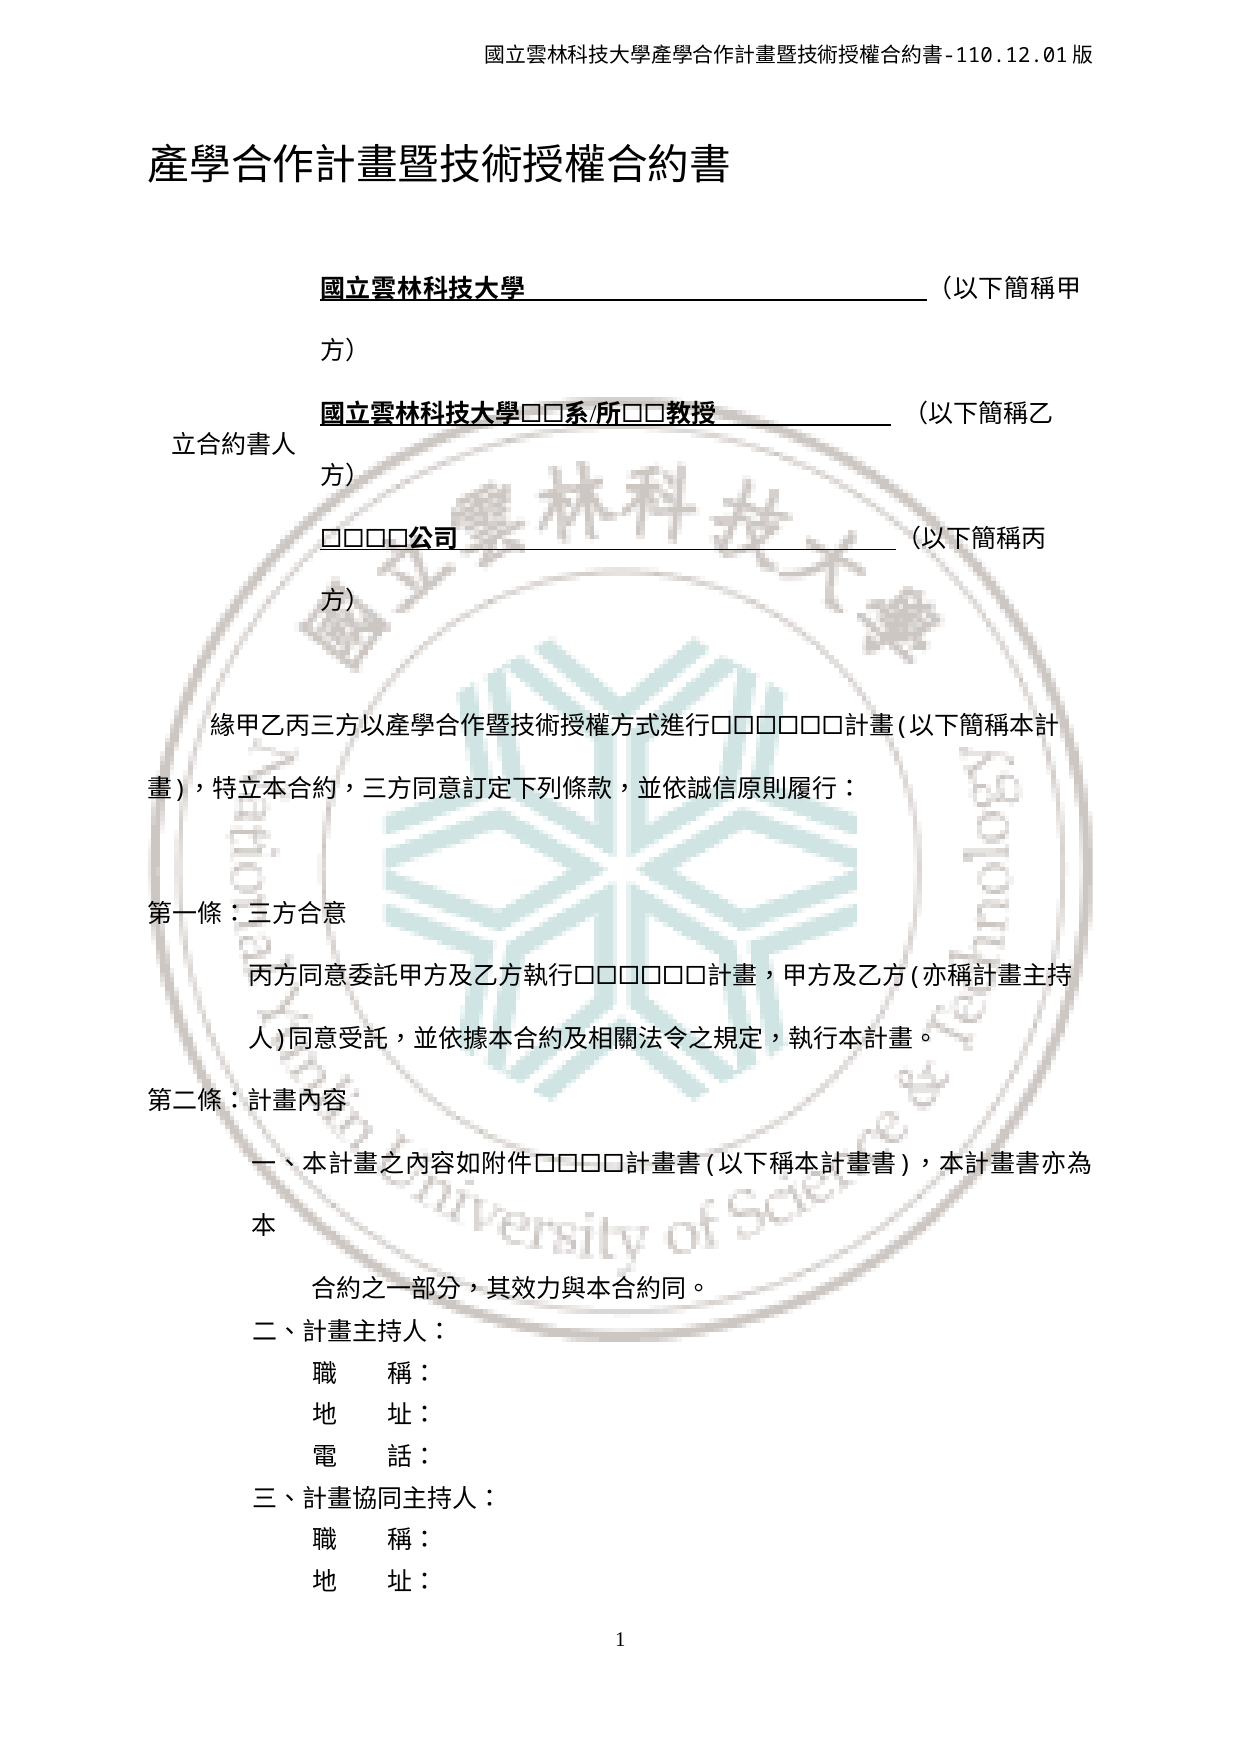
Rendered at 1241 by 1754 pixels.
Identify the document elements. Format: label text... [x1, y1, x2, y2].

text 地 址： [223, 1391, 1092, 1432]
text 職 稱： [223, 1349, 1092, 1391]
text 職 稱： [223, 1516, 1092, 1557]
text 產學合作計畫暨技術授權合約書 [148, 120, 1092, 182]
text 二、計畫主持人： [223, 1342, 1092, 1349]
text 三、計畫協同主持人： [223, 1474, 1092, 1516]
text 地 址： [223, 1557, 1092, 1599]
table_header 國立雲林科技大學 （以下簡稱甲方） 國立雲林科技大學系/所教授 （以下簡稱乙方） [309, 245, 1092, 397]
text 電 話： [223, 1432, 1092, 1474]
table_header 立合約書人 [159, 245, 308, 397]
